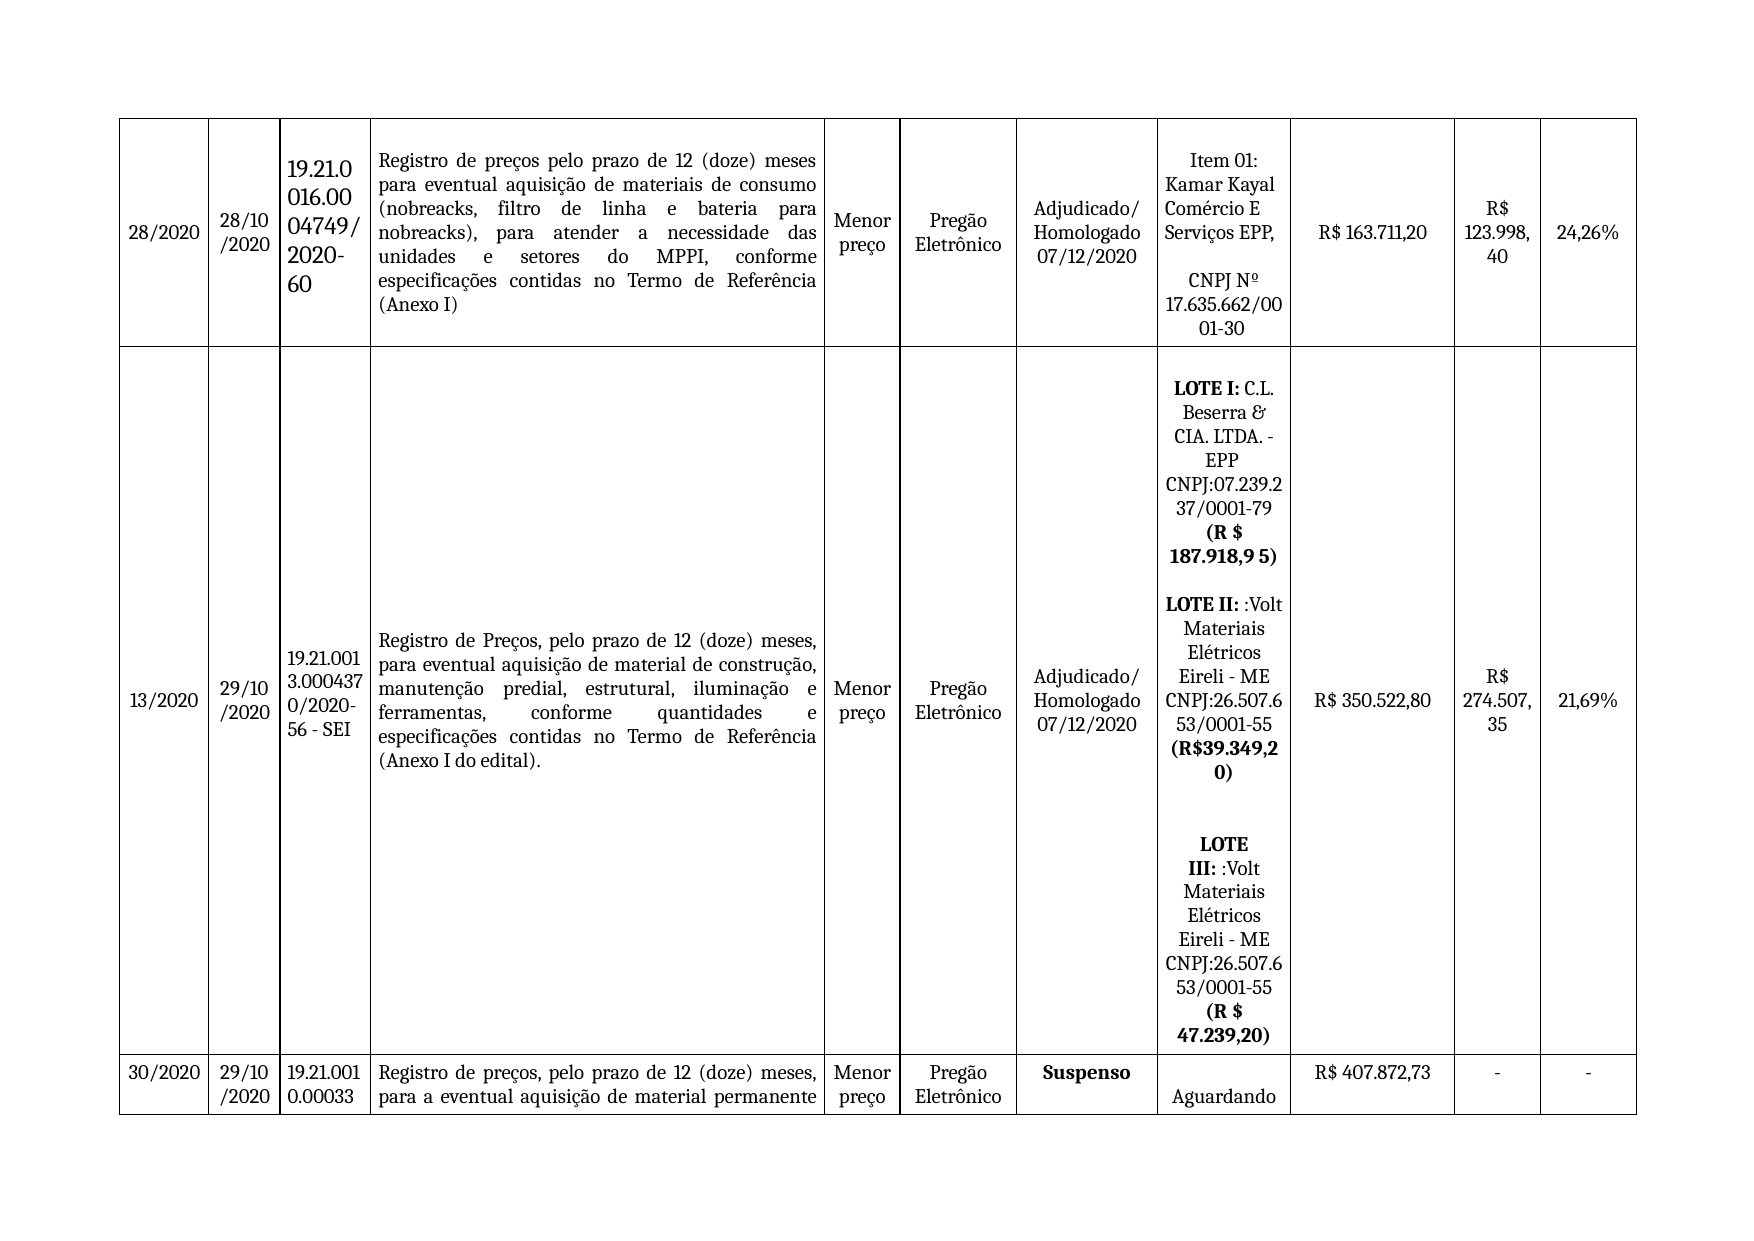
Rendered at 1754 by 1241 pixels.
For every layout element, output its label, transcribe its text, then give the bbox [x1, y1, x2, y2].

table_cell 30/2020 [120, 1055, 208, 1114]
table_cell R$ 123.998,40 [1455, 119, 1540, 346]
table_cell Pregão Eletrônico [901, 347, 1016, 1053]
table_cell 13/2020 [120, 347, 208, 1053]
table_cell Pregão Eletrônico [901, 119, 1016, 346]
table_cell Pregão Eletrônico [901, 1055, 1016, 1114]
table_cell R$ 350.522,80 [1291, 347, 1454, 1053]
table_cell R$ 274.507,35 [1455, 347, 1540, 1053]
table_cell Registro de preços pelo prazo de 12 (doze) meses para eventual aquisição de materiais de consumo (nobreacks, filtro de linha e bateria para nobreacks), para atender a necessidade das unidades e setores do MPPI, conforme especificações contidas no Termo de Referência (Anexo I) [371, 119, 824, 346]
table_cell R$ 163.711,20 [1291, 119, 1454, 346]
table_cell LOTE I: C.L. Beserra & CIA. LTDA. - EPP CNPJ:07.239.237/0001-79 (R $ 187.918,9 5) LOTE II: :Volt Materiais Elétricos Eireli - ME CNPJ:26.507.653/0001-55 (R$39.349,2 0) LOTE III: :Volt Materiais Elétricos Eireli - ME CNPJ:26.507.653/0001-55 (R $ 47.239,20) [1158, 347, 1290, 1053]
table_cell - [1455, 1055, 1540, 1114]
table_cell Adjudicado/Homologado 07/12/2020 [1017, 347, 1157, 1053]
table_cell 19.21.0016.0004749/2020-60 [281, 119, 370, 346]
table_cell 19.21.0013.0004370/2020-56 - SEI [281, 347, 370, 1053]
table_cell Menor preço [825, 119, 899, 346]
table_cell Aguardando [1158, 1055, 1290, 1114]
table_cell Suspenso [1017, 1055, 1157, 1114]
table_cell 19.21.0010.00033 [281, 1055, 370, 1114]
table_cell - [1541, 1055, 1636, 1114]
table_cell Adjudicado/Homologado 07/12/2020 [1017, 119, 1157, 346]
table_cell 24,26% [1541, 119, 1636, 346]
table_cell 21,69% [1541, 347, 1636, 1053]
table_cell R$ 407.872,73 [1291, 1055, 1454, 1114]
table_cell Registro de preços, pelo prazo de 12 (doze) meses, para a eventual aquisição de material permanente [371, 1055, 824, 1114]
table_cell 28/10/2020 [209, 119, 279, 346]
table_cell Item 01: Kamar Kayal Comércio E Serviços EPP, CNPJ Nº 17.635.662/0001-30 [1158, 119, 1290, 346]
table_cell Menor preço [825, 347, 899, 1053]
table_cell Registro de Preços, pelo prazo de 12 (doze) meses, para eventual aquisição de material de construção, manutenção predial, estrutural, iluminação e ferramentas, conforme quantidades e especificações contidas no Termo de Referência (Anexo I do edital). [371, 347, 824, 1053]
table_cell 29/10/2020 [209, 1055, 279, 1114]
table_cell 29/10/2020 [209, 347, 279, 1053]
table_cell 28/2020 [120, 119, 208, 346]
table_cell Menor preço [825, 1055, 899, 1114]
